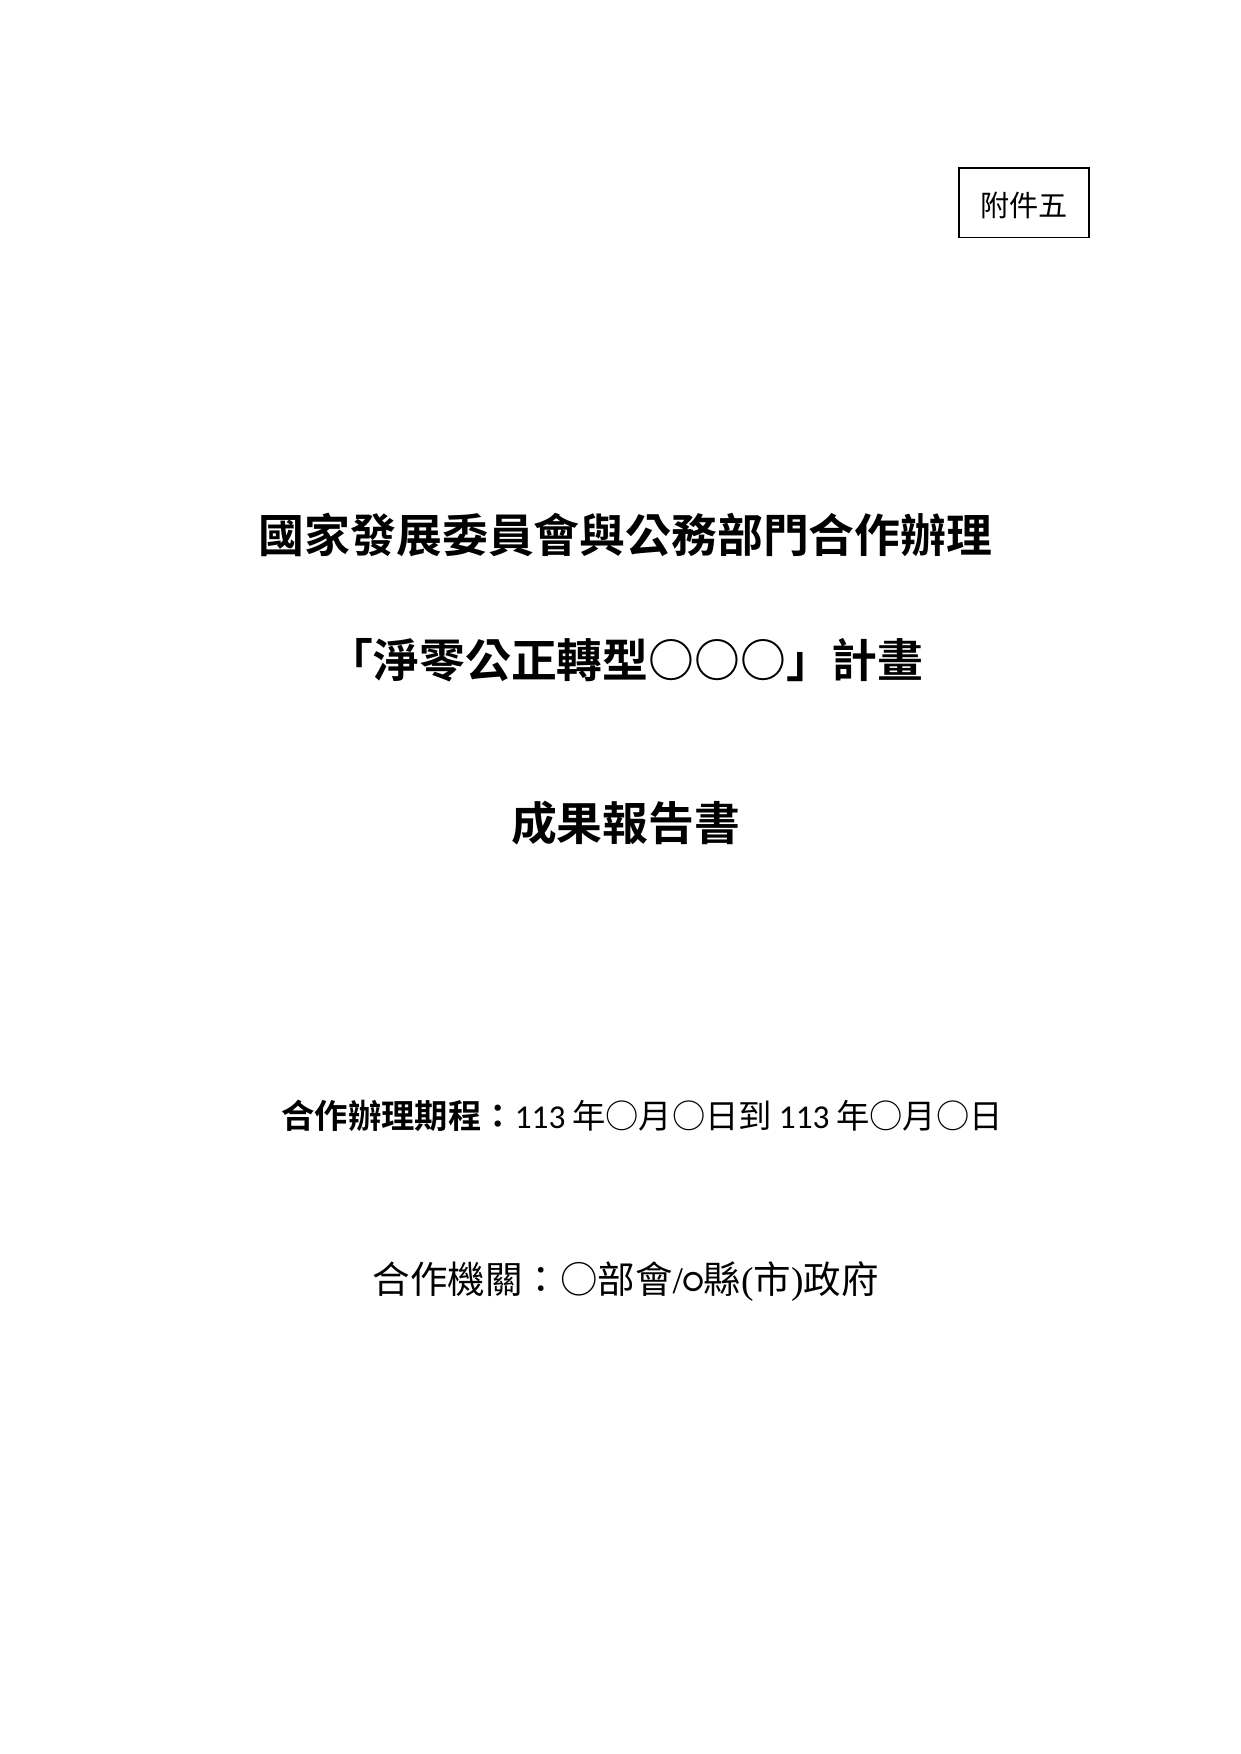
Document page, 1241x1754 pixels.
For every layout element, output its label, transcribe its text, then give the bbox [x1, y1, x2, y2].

text 附件五 [974, 176, 1073, 226]
text 成果報告書 [187, 747, 1063, 872]
text 國家發展委員會與公務部門合作辦理 [187, 460, 1063, 585]
text 合作辦理期程：113年○月○日到113年○月○日 [187, 1072, 1063, 1135]
text 合作機關：○部會/○縣(市)政府 [187, 1235, 1063, 1297]
text 「淨零公正轉型○○○」計畫 [187, 585, 1063, 710]
